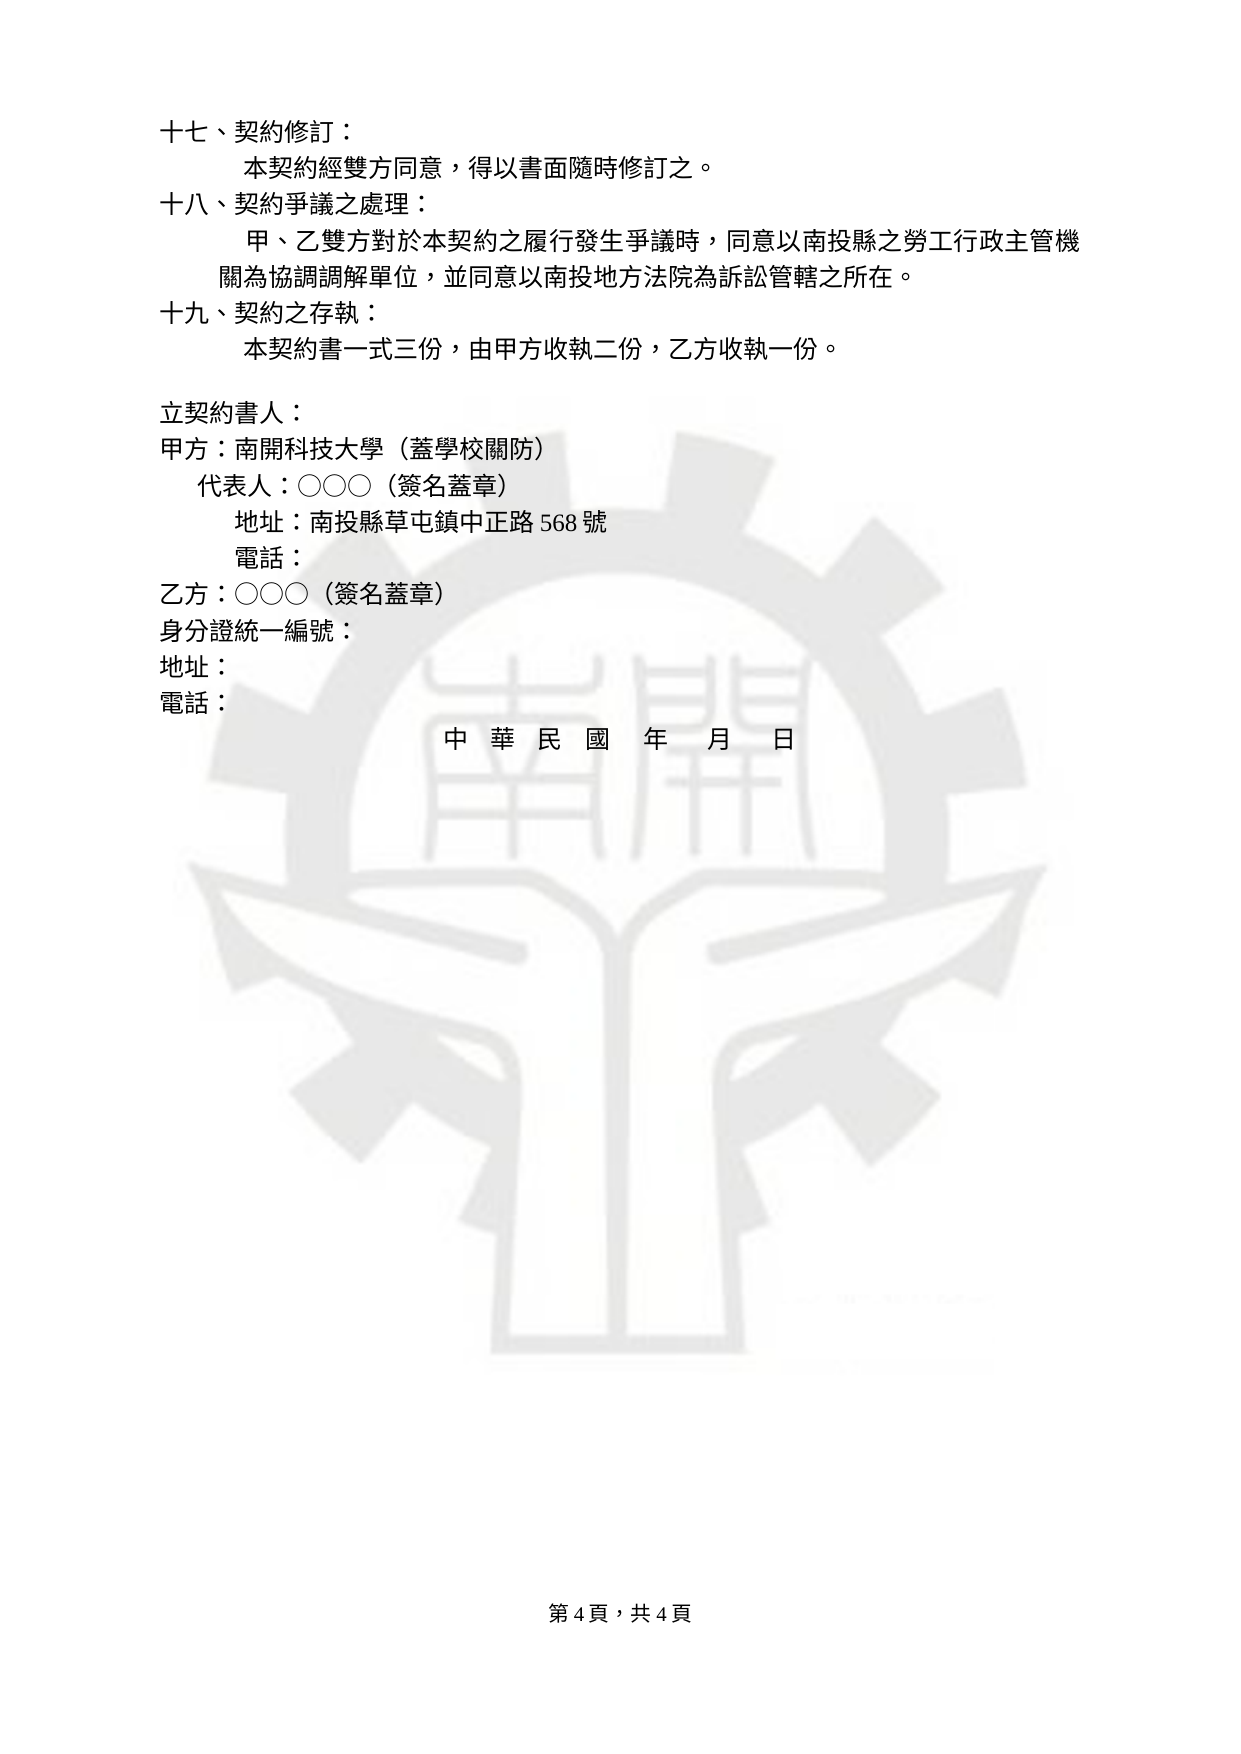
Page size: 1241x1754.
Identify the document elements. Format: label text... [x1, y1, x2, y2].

text 身分證統一編號： [159, 611, 1081, 647]
text 代表人：○○○（簽名蓋章） [159, 466, 1081, 502]
text 中 華 民 國 年 月 日 [159, 720, 1081, 756]
text 甲、乙雙方對於本契約之履行發生爭議時，同意以南投縣之勞工行政主管機關為協調調解單位，並同意以南投地方法院為訴訟管轄之所在。 [218, 221, 1081, 293]
picture [220, 756, 1021, 1282]
text 十七、契約修訂： [159, 112, 1081, 148]
text 乙方：○○○（簽名蓋章） [159, 575, 1081, 611]
text 立契約書人： [159, 394, 1081, 430]
text 本契約經雙方同意，得以書面隨時修訂之。 [209, 148, 1081, 185]
text 甲方：南開科技大學（蓋學校關防） [159, 430, 1081, 466]
text 十八、契約爭議之處理： [159, 185, 1081, 221]
text 十九、契約之存執： [159, 293, 1081, 330]
text 地址：南投縣草屯鎮中正路568號 [159, 502, 1081, 539]
text 本契約書一式三份，由甲方收執二份，乙方收執一份。 [218, 330, 1081, 366]
text 地址： [159, 647, 1081, 684]
text 電話： [159, 539, 1081, 575]
text 電話： [159, 684, 1081, 720]
